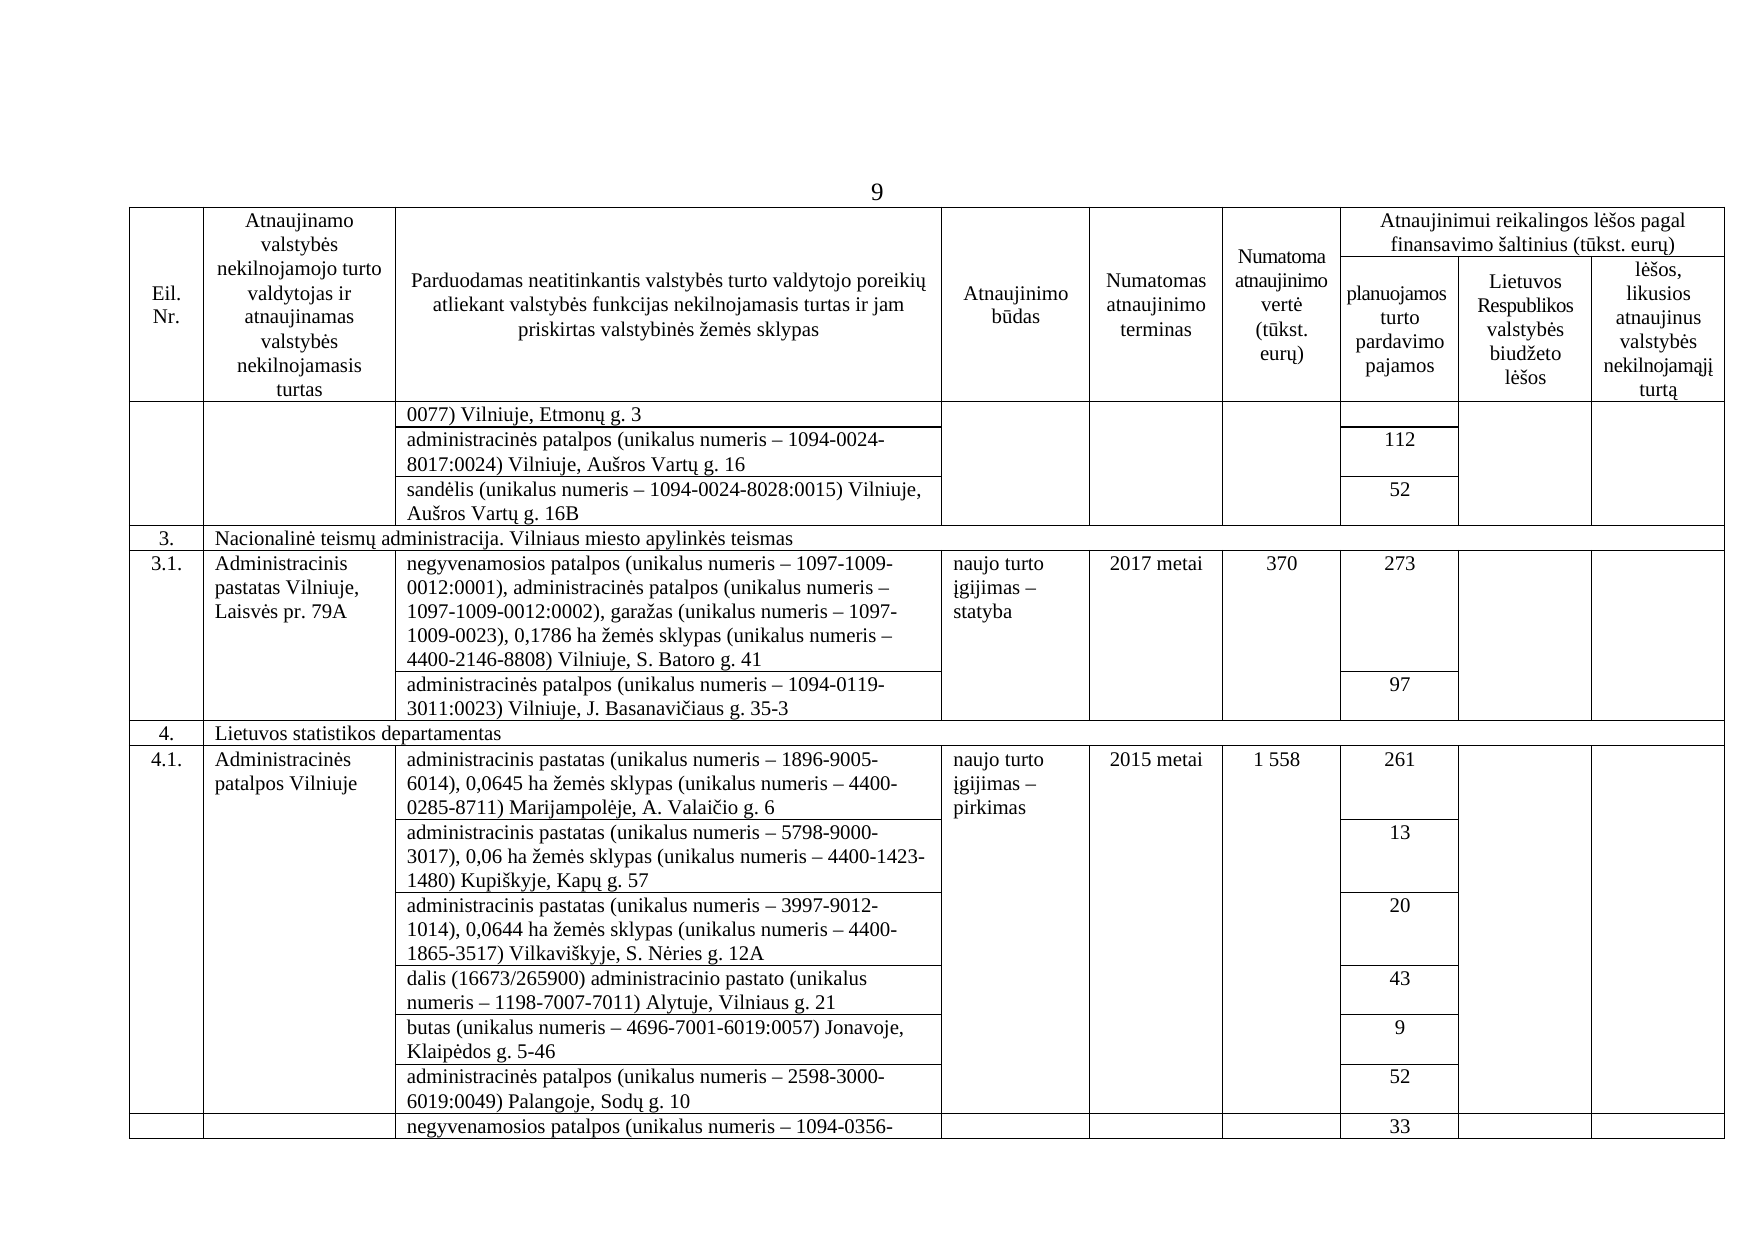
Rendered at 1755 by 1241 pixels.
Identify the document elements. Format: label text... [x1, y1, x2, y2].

table_cell 261 [1341, 746, 1458, 819]
table_cell [204, 402, 395, 525]
table_cell 52 [1341, 1065, 1458, 1113]
table_cell administracinės patalpos (unikalus numeris – 1094-0119-3011:0023) Vilniuje, J. Basanavičiaus g. 35-3 [396, 672, 941, 720]
table_header Eil. Nr. [130, 208, 203, 401]
table_cell [1592, 551, 1724, 720]
table_cell 1 558 [1223, 746, 1340, 1113]
table_cell Nacionalinė teismų administracija. Vilniaus miesto apylinkės teismas [204, 526, 1724, 550]
table_cell dalis (16673/265900) administracinio pastato (unikalus numeris – 1198-7007-7011) Alytuje, Vilniaus g. 21 [396, 966, 941, 1014]
table_cell 370 [1223, 551, 1340, 720]
table_cell administracinis pastatas (unikalus numeris – 1896-9005-6014), 0,0645 ha žemės sklypas (unikalus numeris – 4400-0285-8711) Marijampolėje, A. Valaičio g. 6 [396, 746, 941, 819]
table_cell [1223, 402, 1340, 525]
table_cell 97 [1341, 672, 1458, 720]
table_cell 43 [1341, 966, 1458, 1014]
table_cell administracinės patalpos (unikalus numeris – 1094-0024-8017:0024) Vilniuje, Aušros Vartų g. 16 [396, 428, 941, 476]
table_cell administracinės patalpos (unikalus numeris – 2598-3000-6019:0049) Palangoje, Sodų g. 10 [396, 1065, 941, 1113]
table_header Numatoma atnaujinimo vertė (tūkst. eurų) [1223, 208, 1340, 401]
table_cell [1223, 1114, 1340, 1138]
table_cell [1592, 1114, 1724, 1138]
table_cell [1459, 402, 1591, 525]
table_cell [942, 402, 1089, 525]
table_cell [130, 1114, 203, 1138]
table_cell [1090, 1114, 1222, 1138]
table_header Atnaujinimo būdas [942, 208, 1089, 401]
table_header Numatomas atnaujinimo terminas [1090, 208, 1222, 401]
table_cell 0077) Vilniuje, Etmonų g. 3 [396, 402, 941, 426]
table_cell [130, 402, 203, 525]
table_cell 20 [1341, 893, 1458, 965]
table_cell Administracinis pastatas Vilniuje, Laisvės pr. 79A [204, 551, 395, 720]
table_cell [1341, 402, 1458, 426]
table_cell naujo turto įgijimas – statyba [942, 551, 1089, 720]
table_cell 9 [1341, 1015, 1458, 1063]
table_cell [1459, 551, 1591, 720]
table_cell [204, 1114, 395, 1138]
table_cell Lietuvos statistikos departamentas [204, 721, 1724, 745]
table_cell [1459, 1114, 1591, 1138]
table_cell [1592, 746, 1724, 1113]
table_cell butas (unikalus numeris – 4696-7001-6019:0057) Jonavoje, Klaipėdos g. 5-46 [396, 1015, 941, 1063]
table_header Atnaujinamo valstybės nekilnojamojo turto valdytojas ir atnaujinamas valstybės nekilnojamasis turtas [204, 208, 395, 401]
table_cell 52 [1341, 477, 1458, 525]
table_cell 3. [130, 526, 203, 550]
table_cell [1592, 402, 1724, 525]
table_cell lėšos, likusios atnaujinus valstybės nekilnojamąjį turtą [1592, 257, 1724, 401]
table_header Parduodamas neatitinkantis valstybės turto valdytojo poreikių atliekant valstybės funkcijas nekilnojamasis turtas ir jam priskirtas valstybinės žemės sklypas [396, 208, 941, 401]
table_cell administracinis pastatas (unikalus numeris – 3997-9012-1014), 0,0644 ha žemės sklypas (unikalus numeris – 4400-1865-3517) Vilkaviškyje, S. Nėries g. 12A [396, 893, 941, 965]
table_cell [1090, 402, 1222, 525]
table_cell 3.1. [130, 551, 203, 720]
table_cell 273 [1341, 551, 1458, 671]
table_cell 4. [130, 721, 203, 745]
table_cell sandėlis (unikalus numeris – 1094-0024-8028:0015) Vilniuje, Aušros Vartų g. 16B [396, 477, 941, 525]
table_cell 4.1. [130, 746, 203, 1113]
table_header Atnaujinimui reikalingos lėšos pagal finansavimo šaltinius (tūkst. eurų) [1341, 208, 1724, 256]
table_cell 13 [1341, 820, 1458, 892]
table_cell 2017 metai [1090, 551, 1222, 720]
table_cell negyvenamosios patalpos (unikalus numeris – 1097-1009-0012:0001), administracinės patalpos (unikalus numeris – 1097-1009-0012:0002), garažas (unikalus numeris – 1097-1009-0023), 0,1786 ha žemės sklypas (unikalus numeris – 4400-2146-8808) Vilniuje, S. Batoro g. 41 [396, 551, 941, 671]
table_cell Administracinės patalpos Vilniuje [204, 746, 395, 1113]
table_cell 112 [1341, 428, 1458, 476]
table_cell planuojamos turto pardavimo pajamos [1341, 257, 1458, 401]
table_cell 33 [1341, 1114, 1458, 1138]
table_cell [1459, 746, 1591, 1113]
table_cell naujo turto įgijimas – pirkimas [942, 746, 1089, 1113]
table_cell Lietuvos Respublikos valstybės biudžeto lėšos [1459, 257, 1591, 401]
table_cell administracinis pastatas (unikalus numeris – 5798-9000-3017), 0,06 ha žemės sklypas (unikalus numeris – 4400-1423-1480) Kupiškyje, Kapų g. 57 [396, 820, 941, 892]
table_cell [942, 1114, 1089, 1138]
table_cell negyvenamosios patalpos (unikalus numeris – 1094-0356- [396, 1114, 941, 1138]
table_cell 2015 metai [1090, 746, 1222, 1113]
